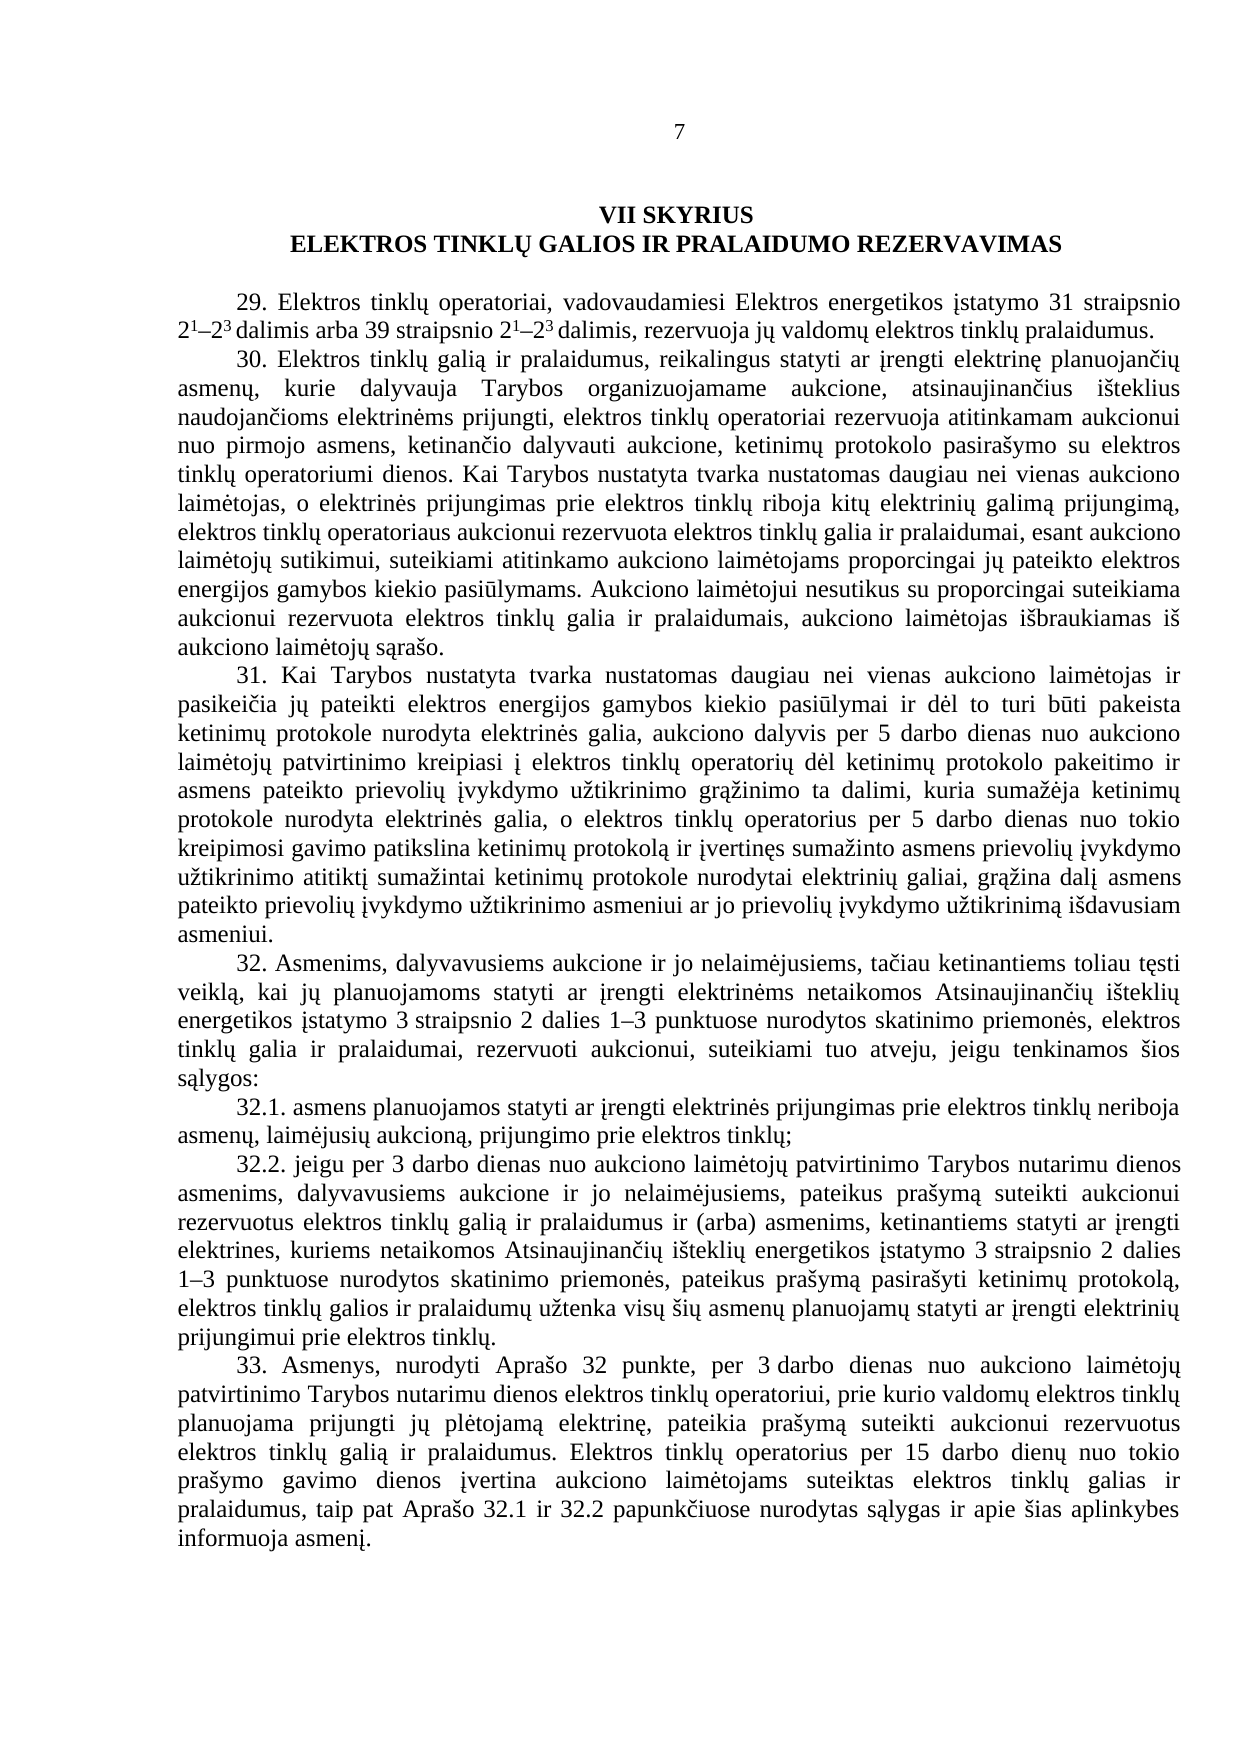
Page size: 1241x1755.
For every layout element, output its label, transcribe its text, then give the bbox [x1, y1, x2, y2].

text 32.2. jeigu per 3 darbo dienas nuo aukciono laimėtojų patvirtinimo Tarybos nutarimu dienos asmenims, dalyvavusiems aukcione ir jo nelaimėjusiems, pateikus prašymą suteikti aukcionui rezervuotus elektros tinklų galią ir pralaidumus ir (arba) asmenims, ketinantiems statyti ar įrengti elektrines, kuriems netaikomos Atsinaujinančių išteklių energetikos įstatymo 3 straipsnio 2 dalies 1–3 punktuose nurodytos skatinimo priemonės, pateikus prašymą pasirašyti ketinimų protokolą, elektros tinklų galios ir pralaidumų užtenka visų šių asmenų planuojamų statyti ar įrengti elektrinių prijungimui prie elektros tinklų. [177, 1149, 1181, 1350]
text 32. Asmenims, dalyvavusiems aukcione ir jo nelaimėjusiems, tačiau ketinantiems toliau tęsti veiklą, kai jų planuojamoms statyti ar įrengti elektrinėms netaikomos Atsinaujinančių išteklių energetikos įstatymo 3 straipsnio 2 dalies 1–3 punktuose nurodytos skatinimo priemonės, elektros tinklų galia ir pralaidumai, rezervuoti aukcionui, suteikiami tuo atveju, jeigu tenkinamos šios sąlygos: [177, 948, 1181, 1092]
text ELEKTROS TINKLŲ GALIOS IR PRALAIDUMO REZERVAVIMAS [177, 229, 1181, 258]
text 33. Asmenys, nurodyti Aprašo 32 punkte, per 3 darbo dienas nuo aukciono laimėtojų patvirtinimo Tarybos nutarimu dienos elektros tinklų operatoriui, prie kurio valdomų elektros tinklų planuojama prijungti jų plėtojamą elektrinę, pateikia prašymą suteikti aukcionui rezervuotus elektros tinklų galią ir pralaidumus. Elektros tinklų operatorius per 15 darbo dienų nuo tokio prašymo gavimo dienos įvertina aukciono laimėtojams suteiktas elektros tinklų galias ir pralaidumus, taip pat Aprašo 32.1 ir 32.2 papunkčiuose nurodytas sąlygas ir apie šias aplinkybes informuoja asmenį. [177, 1350, 1181, 1552]
text 31. Kai Tarybos nustatyta tvarka nustatomas daugiau nei vienas aukciono laimėtojas ir pasikeičia jų pateikti elektros energijos gamybos kiekio pasiūlymai ir dėl to turi būti pakeista ketinimų protokole nurodyta elektrinės galia, aukciono dalyvis per 5 darbo dienas nuo aukciono laimėtojų patvirtinimo kreipiasi į elektros tinklų operatorių dėl ketinimų protokolo pakeitimo ir asmens pateikto prievolių įvykdymo užtikrinimo grąžinimo ta dalimi, kuria sumažėja ketinimų protokole nurodyta elektrinės galia, o elektros tinklų operatorius per 5 darbo dienas nuo tokio kreipimosi gavimo patikslina ketinimų protokolą ir įvertinęs sumažinto asmens prievolių įvykdymo užtikrinimo atitiktį sumažintai ketinimų protokole nurodytai elektrinių galiai, grąžina dalį asmens pateikto prievolių įvykdymo užtikrinimo asmeniui ar jo prievolių įvykdymo užtikrinimą išdavusiam asmeniui. [177, 660, 1181, 948]
text 32.1. asmens planuojamos statyti ar įrengti elektrinės prijungimas prie elektros tinklų neriboja asmenų, laimėjusių aukcioną, prijungimo prie elektros tinklų; [177, 1092, 1181, 1149]
text VII SKYRIUS [177, 200, 1181, 229]
text 29. Elektros tinklų operatoriai, vadovaudamiesi Elektros energetikos įstatymo 31 straipsnio 21–23 dalimis arba 39 straipsnio 21–23 dalimis, rezervuoja jų valdomų elektros tinklų pralaidumus. [177, 287, 1181, 344]
text 30. Elektros tinklų galią ir pralaidumus, reikalingus statyti ar įrengti elektrinę planuojančių asmenų, kurie dalyvauja Tarybos organizuojamame aukcione, atsinaujinančius išteklius naudojančioms elektrinėms prijungti, elektros tinklų operatoriai rezervuoja atitinkamam aukcionui nuo pirmojo asmens, ketinančio dalyvauti aukcione, ketinimų protokolo pasirašymo su elektros tinklų operatoriumi dienos. Kai Tarybos nustatyta tvarka nustatomas daugiau nei vienas aukciono laimėtojas, o elektrinės prijungimas prie elektros tinklų riboja kitų elektrinių galimą prijungimą, elektros tinklų operatoriaus aukcionui rezervuota elektros tinklų galia ir pralaidumai, esant aukciono laimėtojų sutikimui, suteikiami atitinkamo aukciono laimėtojams proporcingai jų pateikto elektros energijos gamybos kiekio pasiūlymams. Aukciono laimėtojui nesutikus su proporcingai suteikiama aukcionui rezervuota elektros tinklų galia ir pralaidumais, aukciono laimėtojas išbraukiamas iš aukciono laimėtojų sąrašo. [177, 344, 1181, 660]
